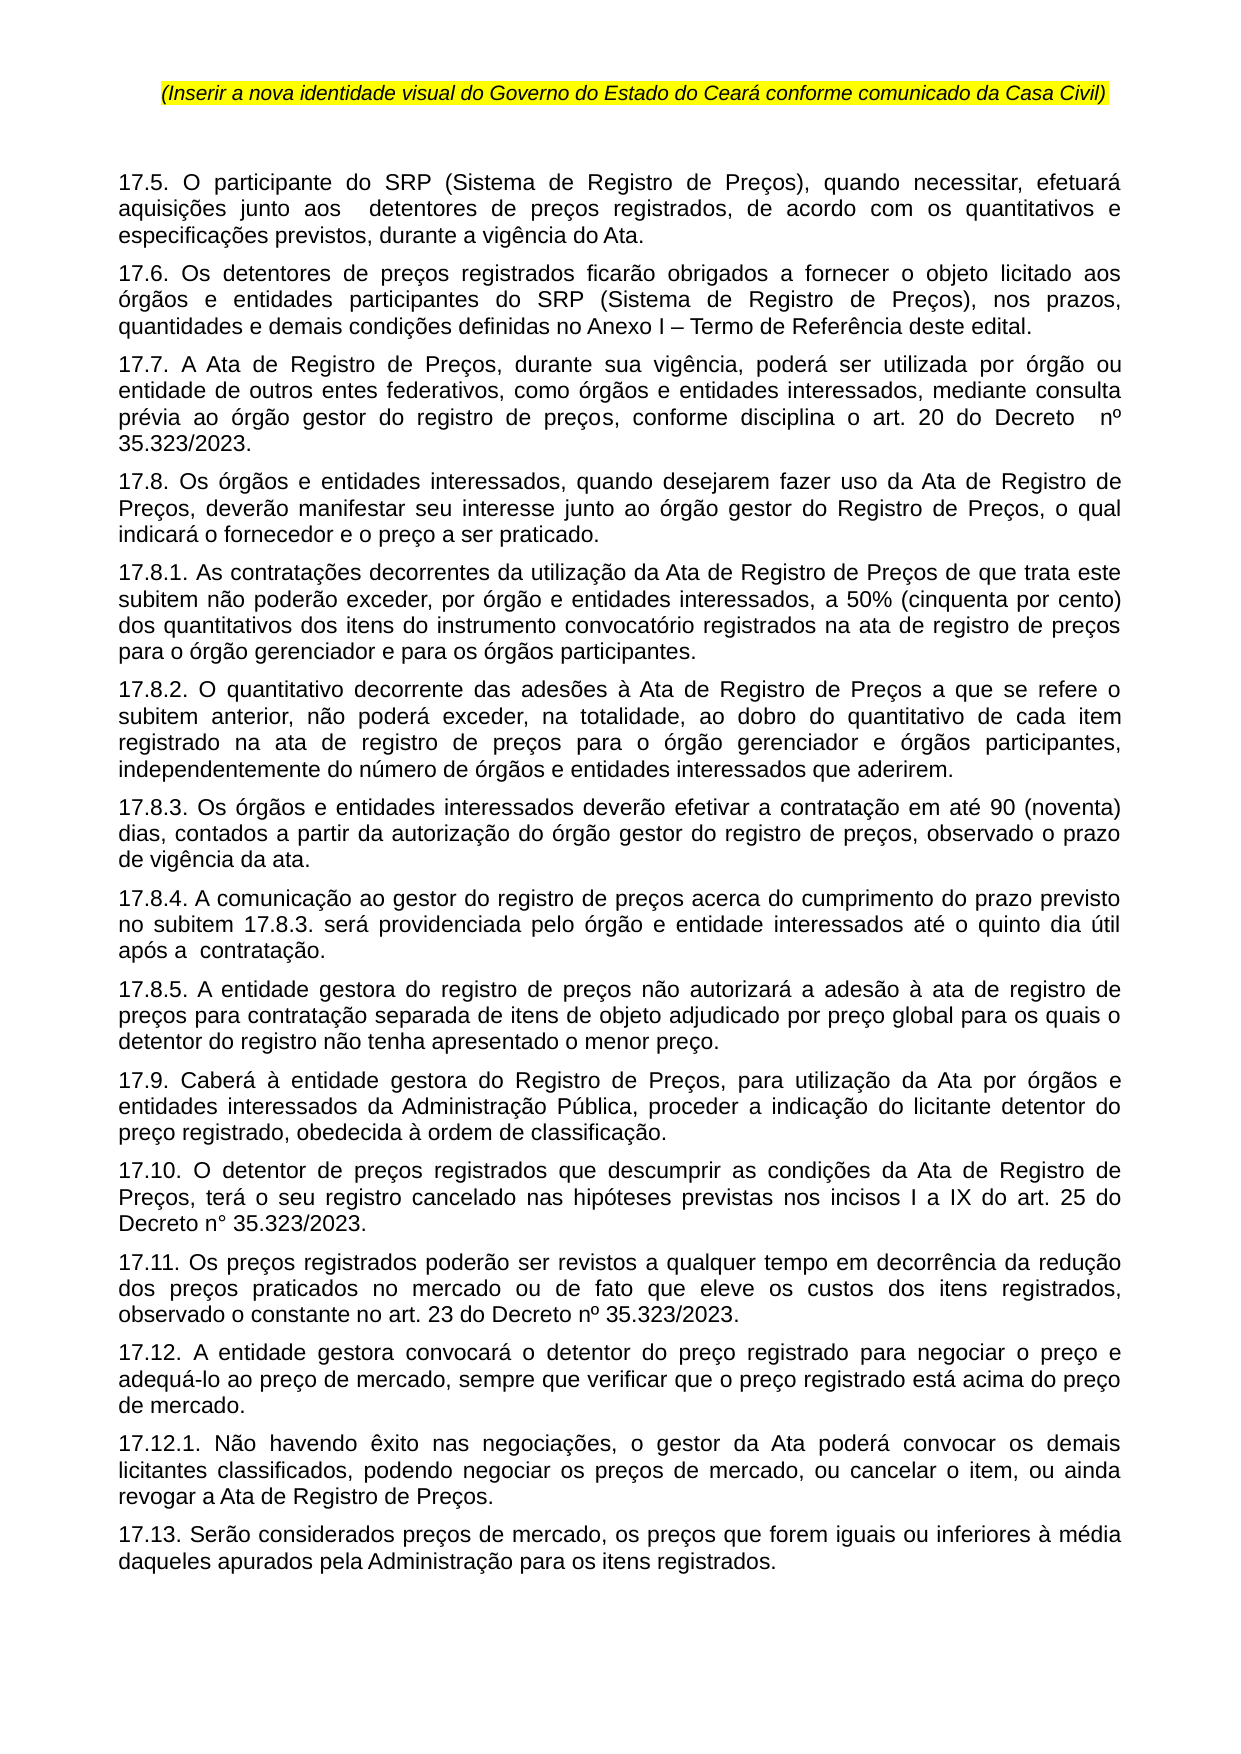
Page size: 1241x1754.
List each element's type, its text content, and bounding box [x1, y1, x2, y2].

text 17.13. Serão considerados preços de mercado, os preços que forem iguais ou inferiores à média daqueles apurados pela Administração para os itens registrados. [118, 1521, 1122, 1574]
text 17.8. Os órgãos e entidades interessados, quando desejarem fazer uso da Ata de Registro de Preços, deverão manifestar seu interesse junto ao órgão gestor do Registro de Preços, o qual indicará o fornecedor e o preço a ser praticado. [118, 468, 1122, 547]
text 17.8.1. As contratações decorrentes da utilização da Ata de Registro de Preços de que trata este subitem não poderão exceder, por órgão e entidades interessados, a 50% (cinquenta por cento) dos quantitativos dos itens do instrumento convocatório registrados na ata de registro de preços para o órgão gerenciador e para os órgãos participantes. [118, 559, 1122, 664]
text 17.5. O participante do SRP (Sistema de Registro de Preços), quando necessitar, efetuará aquisições junto aos detentores de preços registrados, de acordo com os quantitativos e especificações previstos, durante a vigência do Ata. [118, 169, 1122, 248]
text 17.9. Caberá à entidade gestora do Registro de Preços, para utilização da Ata por órgãos e entidades interessados da Administração Pública, proceder a indicação do licitante detentor do preço registrado, obedecida à ordem de classificação. [118, 1067, 1122, 1146]
text 17.7. A Ata de Registro de Preços, durante sua vigência, poderá ser utilizada por órgão ou entidade de outros entes federativos, como órgãos e entidades interessados, mediante consulta prévia ao órgão gestor do registro de preços, conforme disciplina o art. 20 do Decreto nº 35.323/2023. [118, 351, 1122, 456]
text 17.6. Os detentores de preços registrados ficarão obrigados a fornecer o objeto licitado aos órgãos e entidades participantes do SRP (Sistema de Registro de Preços), nos prazos, quantidades e demais condições definidas no Anexo I – Termo de Referência deste edital. [118, 260, 1122, 339]
text 17.8.2. O quantitativo decorrente das adesões à Ata de Registro de Preços a que se refere o subitem anterior, não poderá exceder, na totalidade, ao dobro do quantitativo de cada item registrado na ata de registro de preços para o órgão gerenciador e órgãos participantes, independentemente do número de órgãos e entidades interessados que aderirem. [118, 676, 1122, 782]
text 17.8.3. Os órgãos e entidades interessados deverão efetivar a contratação em até 90 (noventa) dias, contados a partir da autorização do órgão gestor do registro de preços, observado o prazo de vigência da ata. [118, 794, 1122, 873]
text 17.12. A entidade gestora convocará o detentor do preço registrado para negociar o preço e adequá-lo ao preço de mercado, sempre que verificar que o preço registrado está acima do preço de mercado. [118, 1339, 1122, 1418]
text 17.11. Os preços registrados poderão ser revistos a qualquer tempo em decorrência da redução dos preços praticados no mercado ou de fato que eleve os custos dos itens registrados, observado o constante no art. 23 do Decreto nº 35.323/2023. [118, 1248, 1122, 1327]
text 17.8.4. A comunicação ao gestor do registro de preços acerca do cumprimento do prazo previsto no subitem 17.8.3. será providenciada pelo órgão e entidade interessados até o quinto dia útil após a contratação. [118, 885, 1122, 964]
text 17.12.1. Não havendo êxito nas negociações, o gestor da Ata poderá convocar os demais licitantes classificados, podendo negociar os preços de mercado, ou cancelar o item, ou ainda revogar a Ata de Registro de Preços. [118, 1430, 1122, 1509]
text 17.10. O detentor de preços registrados que descumprir as condições da Ata de Registro de Preços, terá o seu registro cancelado nas hipóteses previstas nos incisos I a IX do art. 25 do Decreto n° 35.323/2023. [118, 1157, 1122, 1237]
text 17.8.5. A entidade gestora do registro de preços não autorizará a adesão à ata de registro de preços para contratação separada de itens de objeto adjudicado por preço global para os quais o detentor do registro não tenha apresentado o menor preço. [118, 976, 1122, 1055]
